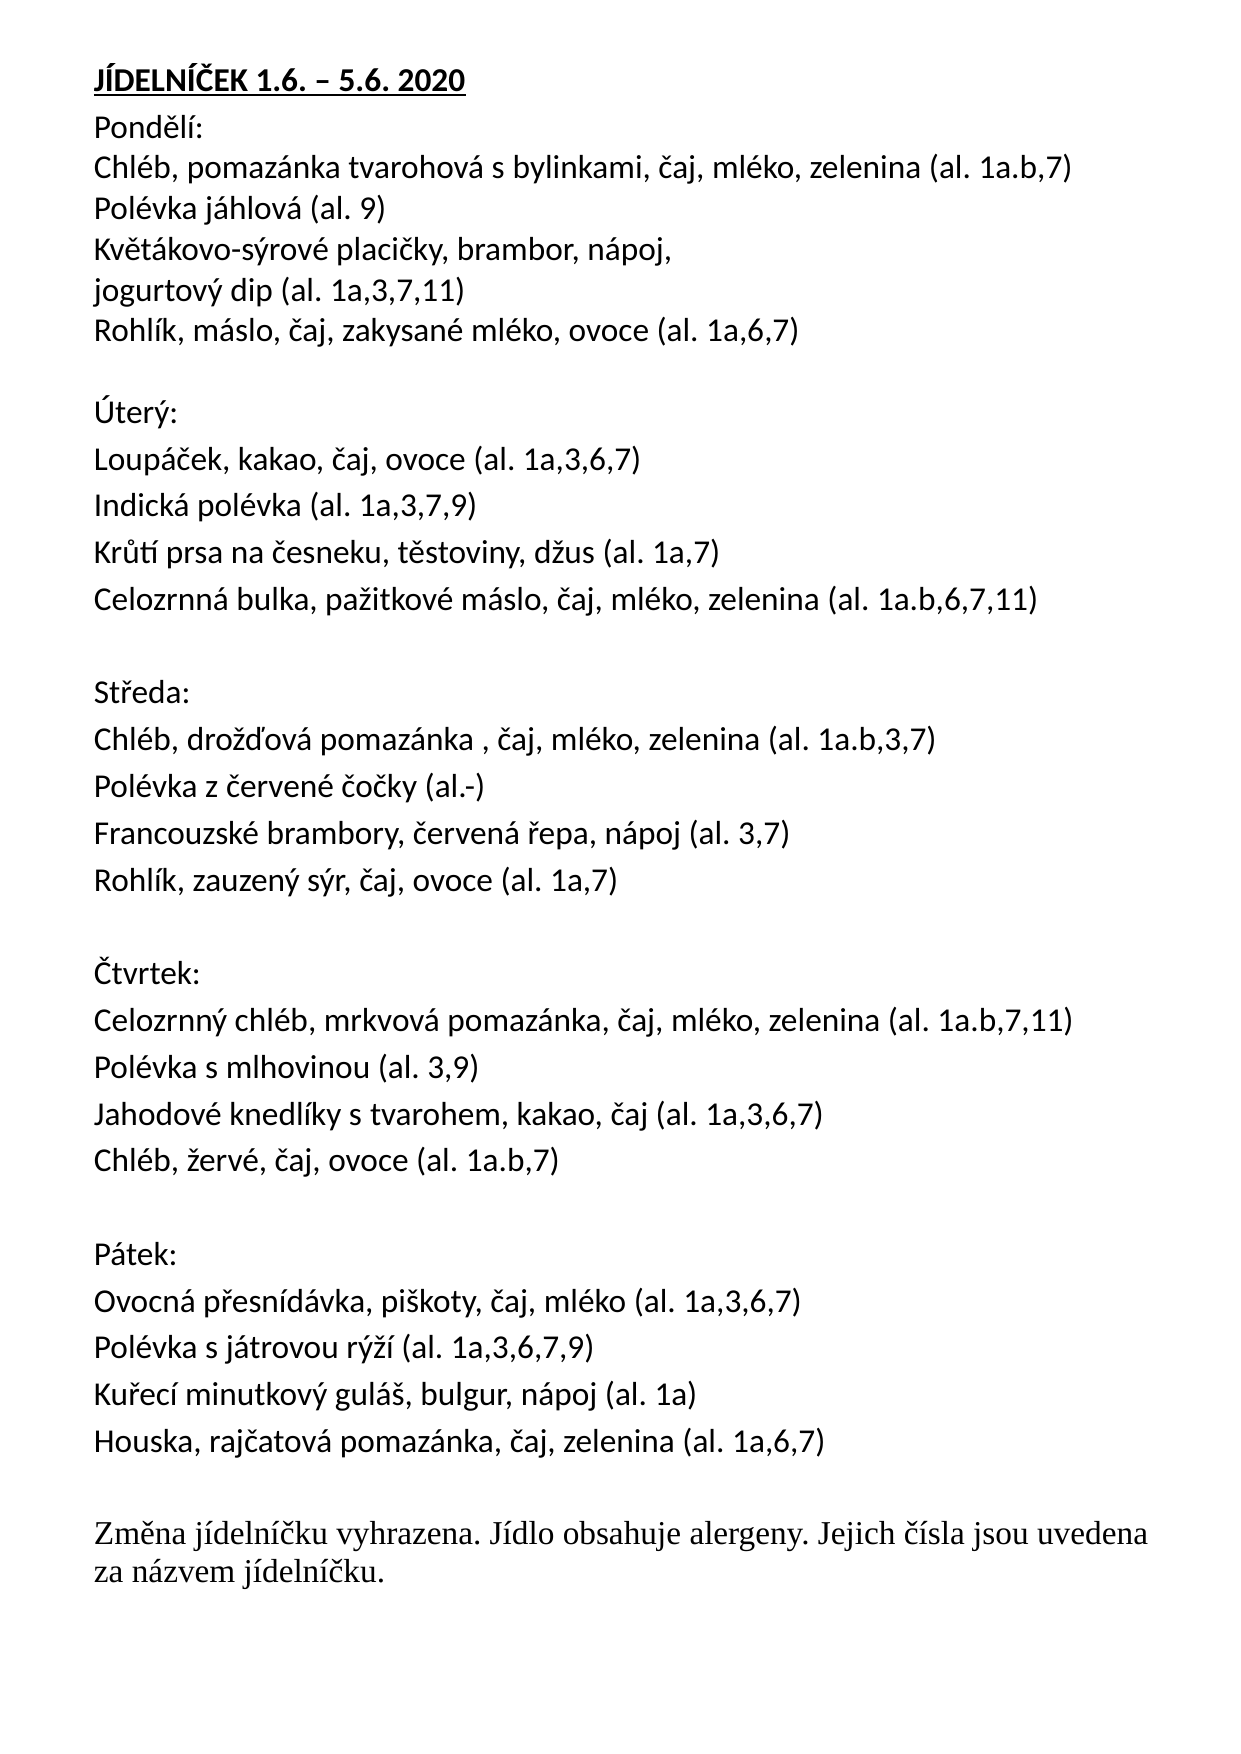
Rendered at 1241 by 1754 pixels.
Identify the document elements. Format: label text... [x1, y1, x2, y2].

text Polévka s játrovou rýží (al. 1a,3,6,7,9) [94, 1326, 1164, 1367]
text Chléb, žervé, čaj, ovoce (al. 1a.b,7) [94, 1139, 1164, 1180]
text Polévka z červené čočky (al.-) [94, 765, 1164, 806]
text Polévka s mlhovinou (al. 3,9) [94, 1046, 1164, 1086]
text Květákovo-sýrové placičky, brambor, nápoj, [94, 228, 1164, 269]
text Houska, rajčatová pomazánka, čaj, zelenina (al. 1a,6,7) [94, 1420, 1164, 1461]
text Celozrnný chléb, mrkvová pomazánka, čaj, mléko, zelenina (al. 1a.b,7,11) [94, 999, 1164, 1040]
text Chléb, drožďová pomazánka , čaj, mléko, zelenina (al. 1a.b,3,7) [94, 718, 1164, 759]
text Rohlík, zauzený sýr, čaj, ovoce (al. 1a,7) [94, 859, 1164, 899]
text JÍDELNÍČEK 1.6. – 5.6. 2020 [94, 59, 1164, 100]
text Rohlík, máslo, čaj, zakysané mléko, ovoce (al. 1a,6,7) [94, 309, 1164, 350]
text Loupáček, kakao, čaj, ovoce (al. 1a,3,6,7) [94, 438, 1164, 478]
text Středa: [94, 672, 1164, 712]
text Pondělí: [94, 106, 1164, 147]
text Ovocná přesnídávka, piškoty, čaj, mléko (al. 1a,3,6,7) [94, 1279, 1164, 1320]
text Celozrnná bulka, pažitkové máslo, čaj, mléko, zelenina (al. 1a.b,6,7,11) [94, 578, 1164, 619]
text Francouzské brambory, červená řepa, nápoj (al. 3,7) [94, 812, 1164, 853]
text Jahodové knedlíky s tvarohem, kakao, čaj (al. 1a,3,6,7) [94, 1092, 1164, 1133]
text Chléb, pomazánka tvarohová s bylinkami, čaj, mléko, zelenina (al. 1a.b,7) [94, 147, 1164, 187]
text Změna jídelníčku vyhrazena. Jídlo obsahuje alergeny. Jejich čísla jsou uvedena za názvem jídelníčku. [94, 1513, 1164, 1590]
text Pátek: [94, 1233, 1164, 1273]
text Polévka jáhlová (al. 9) [94, 187, 1164, 228]
text Kuřecí minutkový guláš, bulgur, nápoj (al. 1a) [94, 1373, 1164, 1414]
text Indická polévka (al. 1a,3,7,9) [94, 484, 1164, 525]
text Úterý: [94, 391, 1164, 432]
text Čtvrtek: [94, 952, 1164, 993]
text jogurtový dip (al. 1a,3,7,11) [94, 269, 1164, 309]
text Krůtí prsa na česneku, těstoviny, džus (al. 1a,7) [94, 531, 1164, 572]
